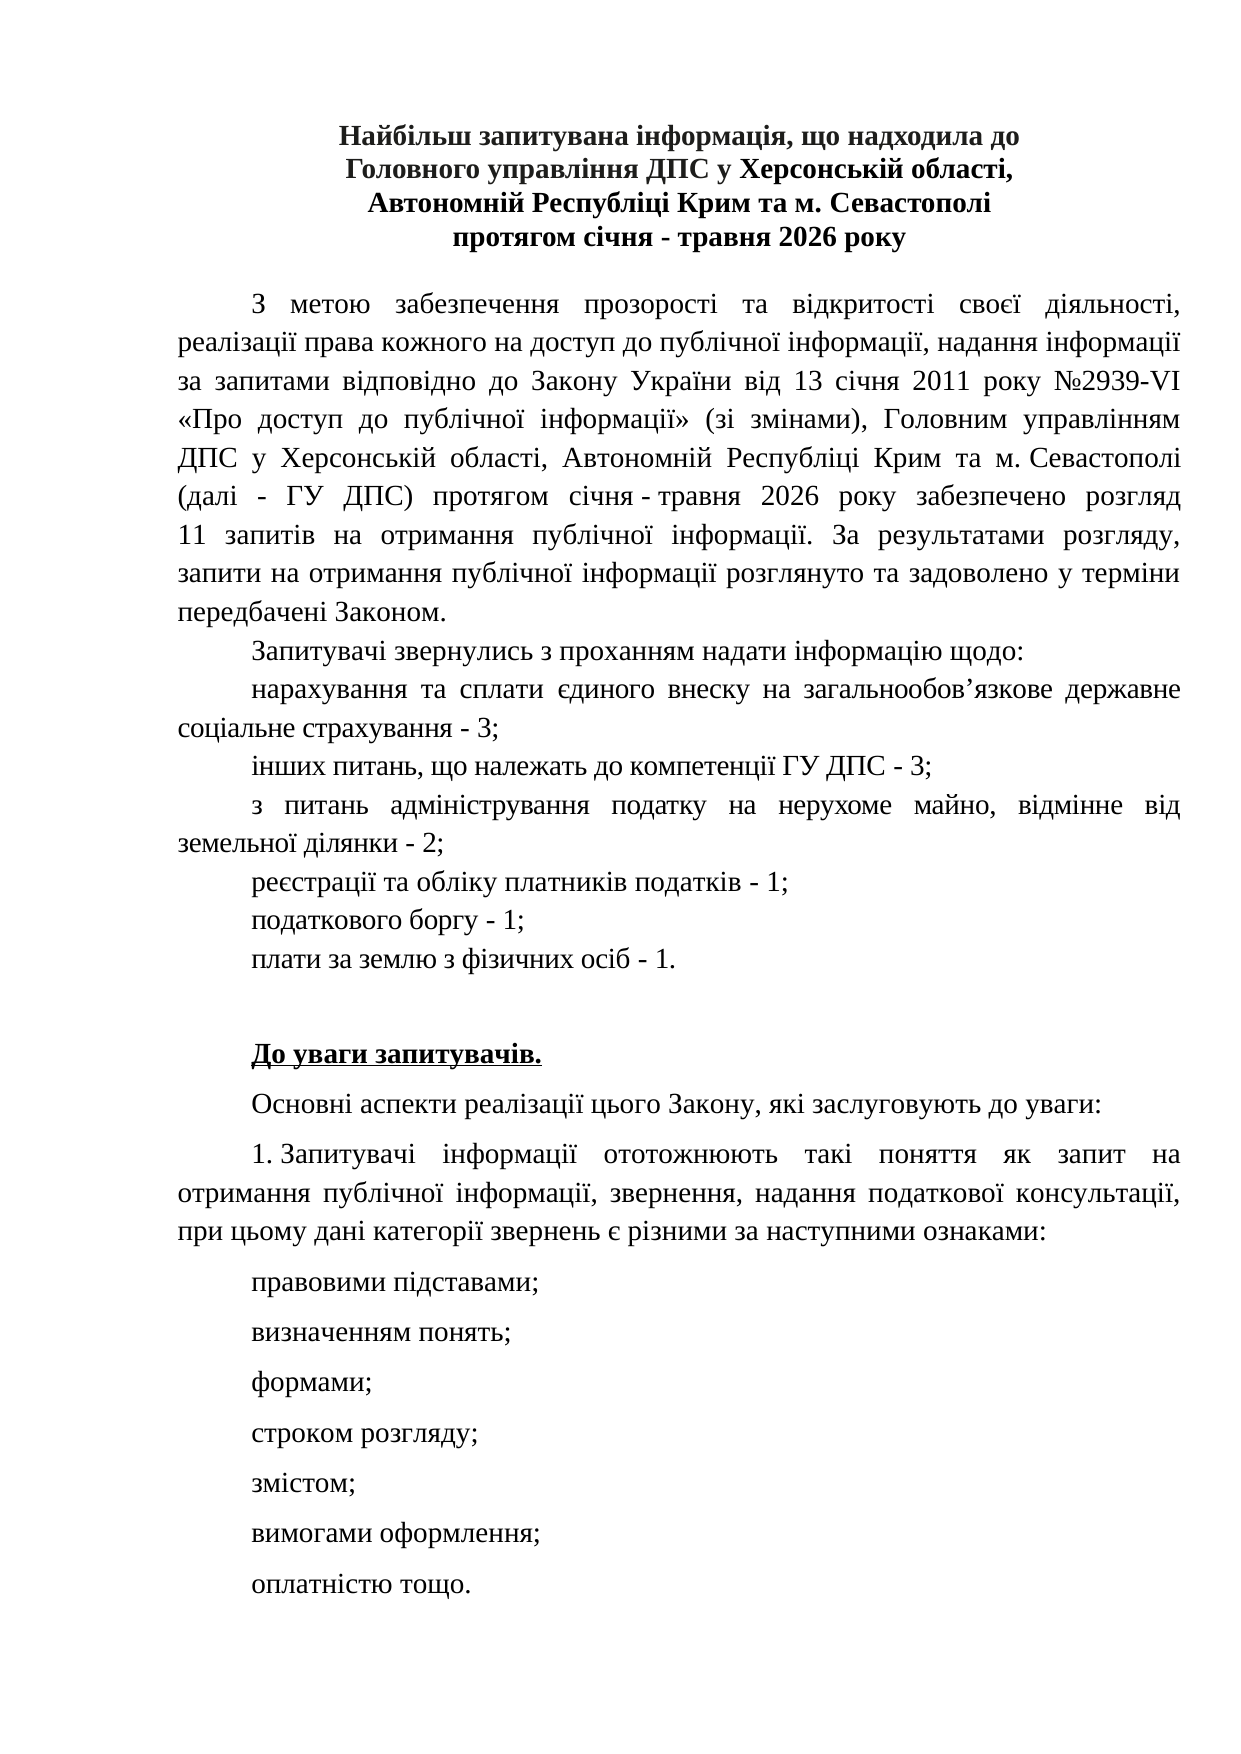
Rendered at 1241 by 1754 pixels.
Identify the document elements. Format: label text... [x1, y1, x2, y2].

text правовими підставами; [177, 1264, 1181, 1297]
text нарахування та сплати єдиного внеску на загальнообов’язкове державне соціальне страхування - 3; [177, 671, 1181, 743]
text визначенням понять; [177, 1314, 1181, 1348]
subtitle протягом січня - травня 2026 року [177, 219, 1181, 252]
text строком розгляду; [177, 1415, 1181, 1448]
text оплатністю тощо. [177, 1566, 1181, 1599]
subtitle Головного управління ДПС у Херсонській області, [177, 152, 1181, 185]
text інших питань, що належать до компетенції ГУ ДПС - 3; [177, 748, 1181, 782]
text 1. Запитувачі інформації ототожнюють такі поняття як запит на отримання публічної інформації, звернення, надання податкової консультації, при цьому дані категорії звернень є різними за наступними ознаками: [177, 1136, 1181, 1247]
subtitle Автономній Республіці Крим та м. Севастополі [177, 185, 1181, 219]
text плати за землю з фізичних осіб - 1. [177, 941, 1181, 974]
text До уваги запитувачів. [177, 1036, 1181, 1069]
text Основні аспекти реалізації цього Закону, які заслуговують до уваги: [177, 1086, 1181, 1120]
text З метою забезпечення прозорості та відкритості своєї діяльності, реалізації права кожного на доступ до публічної інформації, надання інформації за запитами відповідно до Закону України від 13 січня 2011 року №2939-VI «Про доступ до публічної інформації» (зі змінами), Головним управлінням ДПС у Херсонській області, Автономній Республіці Крим та м. Севастополі (далі - ГУ ДПС) протягом січня - травня 2026 року забезпечено розгляд 11 запитів на отримання публічної інформації. За результатами розгляду, запити на отримання публічної інформації розглянуто та задоволено у терміни передбачені Законом. [177, 286, 1181, 628]
text Запитувачі звернулись з проханням надати інформацію щодо: [177, 633, 1181, 666]
subtitle Найбільш запитувана інформація, що надходила до [177, 118, 1181, 152]
text податкового боргу - 1; [177, 902, 1181, 936]
text реєстрації та обліку платників податків - 1; [177, 864, 1181, 897]
text змістом; [177, 1465, 1181, 1499]
text з питань адміністрування податку на нерухоме майно, відмінне від земельної ділянки - 2; [177, 787, 1181, 859]
text формами; [177, 1364, 1181, 1398]
text вимогами оформлення; [177, 1515, 1181, 1549]
